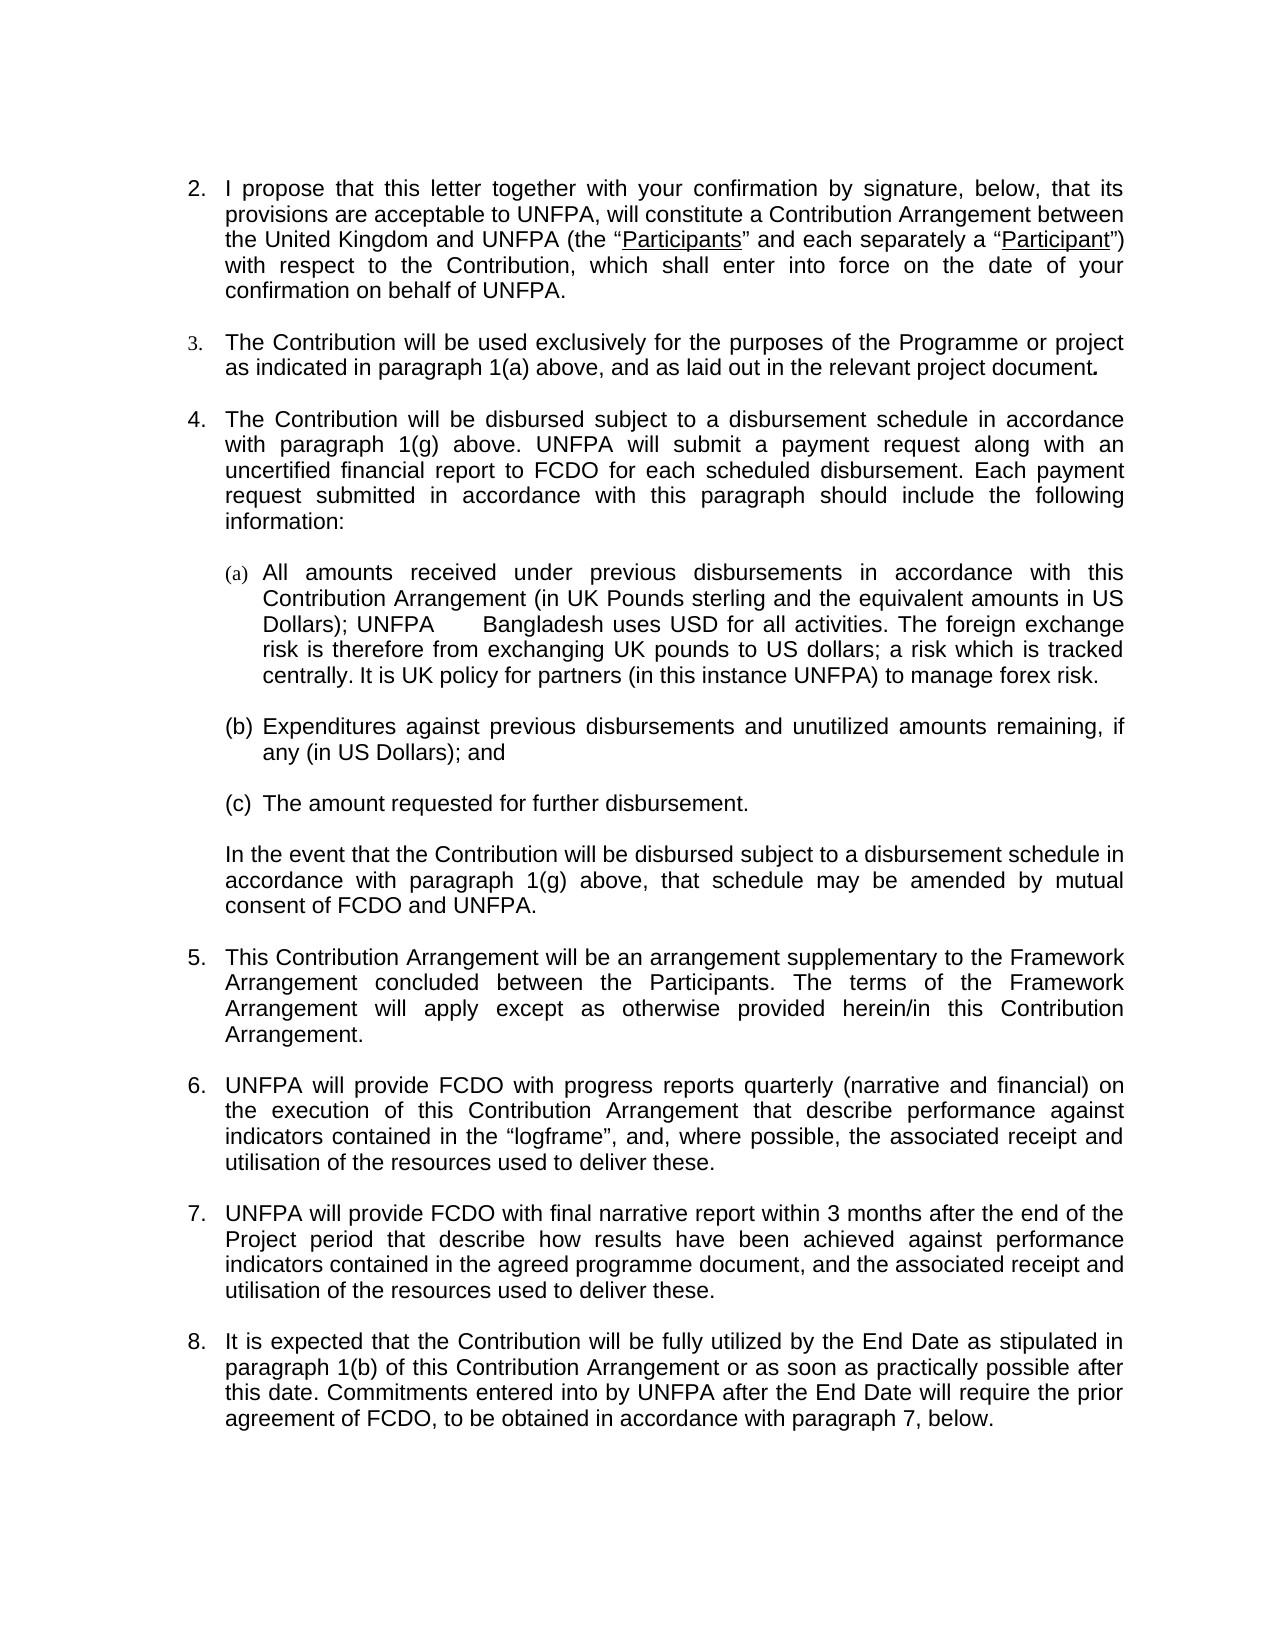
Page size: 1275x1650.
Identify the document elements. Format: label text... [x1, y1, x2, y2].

list This Contribution Arrangement will be an arrangement supplementary to the Framework Arrangement concluded between the Participants. The terms of the Framework Arrangement will apply except as otherwise provided herein/in this Contribution Arrangement. [187, 944, 1125, 1047]
list It is expected that the Contribution will be fully utilized by the End Date as stipulated in paragraph 1(b) of this Contribution Arrangement or as soon as practically possible after this date. Commitments entered into by UNFPA after the End Date will require the prior agreement of FCDO, to be obtained in accordance with paragraph 7, below. [187, 1329, 1125, 1431]
list All amounts received under previous disbursements in accordance with this Contribution Arrangement (in UK Pounds sterling and the equivalent amounts in US Dollars); UNFPA Bangladesh uses USD for all activities. The foreign exchange risk is therefore from exchanging UK pounds to US dollars; a risk which is tracked centrally. It is UK policy for partners (in this instance UNFPA) to manage forex risk. [225, 560, 1125, 688]
list The amount requested for further disbursement. [225, 791, 1125, 816]
text In the event that the Contribution will be disbursed subject to a disbursement schedule in accordance with paragraph 1(g) above, that schedule may be amended by mutual consent of FCDO and UNFPA. [225, 842, 1125, 919]
list UNFPA will provide FCDO with progress reports quarterly (narrative and financial) on the execution of this Contribution Arrangement that describe performance against indicators contained in the “logframe”, and, where possible, the associated receipt and utilisation of the resources used to deliver these. [187, 1072, 1125, 1175]
list The Contribution will be used exclusively for the purposes of the Programme or project as indicated in paragraph 1(a) above, and as laid out in the relevant project document. [187, 329, 1125, 381]
list I propose that this letter together with your confirmation by signature, below, that its provisions are acceptable to UNFPA, will constitute a Contribution Arrangement between the United Kingdom and UNFPA (the “Participants” and each separately a “Participant”) with respect to the Contribution, which shall enter into force on the date of your confirmation on behalf of UNFPA. [187, 176, 1125, 304]
list Expenditures against previous disbursements and unutilized amounts remaining, if any (in US Dollars); and [225, 714, 1125, 765]
list UNFPA will provide FCDO with final narrative report within 3 months after the end of the Project period that describe how results have been achieved against performance indicators contained in the agreed programme document, and the associated receipt and utilisation of the resources used to deliver these. [187, 1201, 1125, 1303]
list The Contribution will be disbursed subject to a disbursement schedule in accordance with paragraph 1(g) above. UNFPA will submit a payment request along with an uncertified financial report to FCDO for each scheduled disbursement. Each payment request submitted in accordance with this paragraph should include the following information: [187, 406, 1125, 534]
